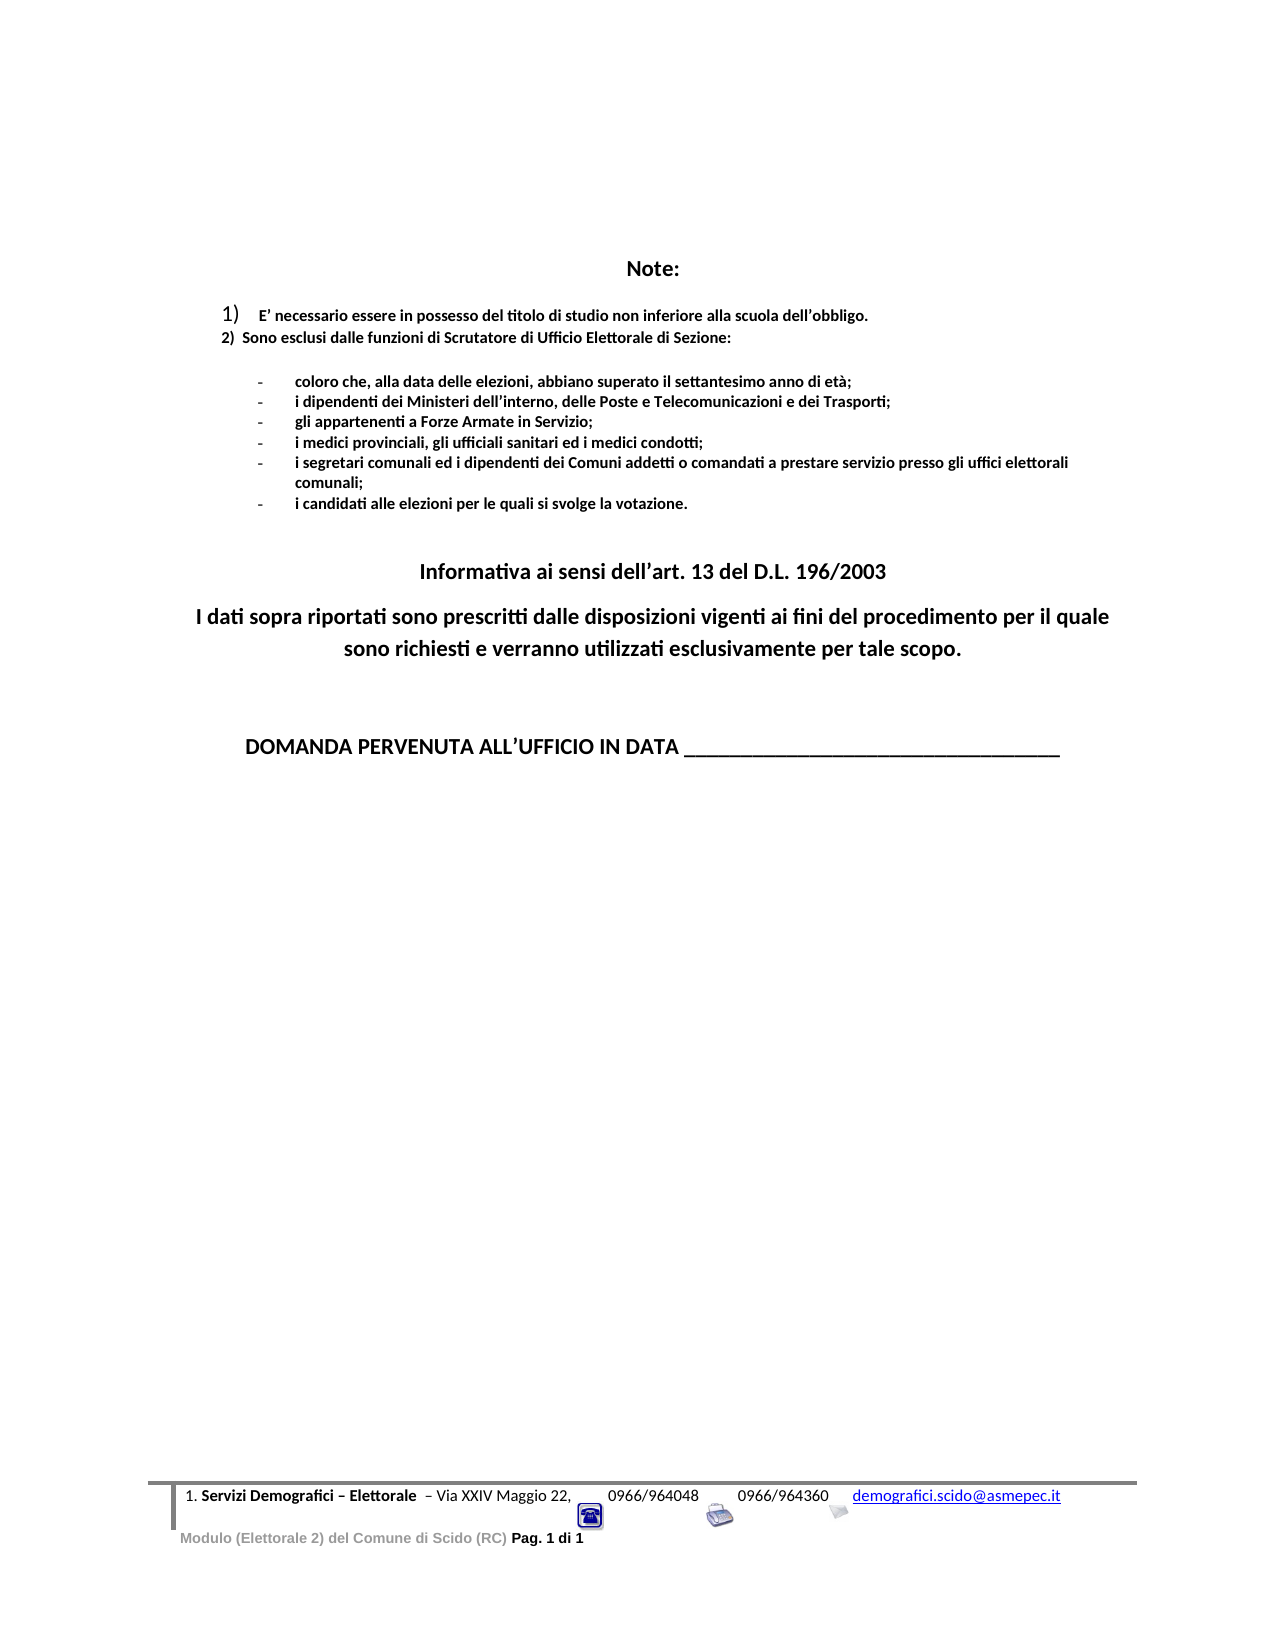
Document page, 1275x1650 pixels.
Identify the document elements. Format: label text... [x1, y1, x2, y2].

table_header [148, 87, 172, 916]
table_header Al Sig. Sindaco del Comune di Scido Oggetto: Iscrizione nell’Albo delle persone idonee all’Ufficio di scrutatore di seggio elettorale. Il/La Sottoscritto/a__________________________nato/a a________________________________________ il________________________ residente in______________________________________________________ email : ________________________________ telefono: ___________________________________ chiede di essere inserito nell’albo delle persone idonee all’ufficio di SCRUTATORE DI SEGGIO ELETTORALE, come previsto dall’art. 9 della Legge 30 aprile 1999, n. 120. A conoscenza di quanto previsto dall’art. 76 della D.P.R. 28 dicembre 2000, n. 445 sulla responsabilità penale cui può andare incontro in caso di dichiarazioni mendaci, ai sensi e per gli effetti di cui all’art. 46 del D.P.R. n. 445/2000 dichiara _ di essere iscritto/a nelle liste elettorali del Comune di Scido; _ di essere in possesso del titolo di essere in possesso del seguente titolo di studio ___________________________________________________________________________; (laure specialistica, laurea triennale, diploma, licenza media “superiore alla scuola dell’obbligo, specificare l’esatta descrizione”) _di non trovarsi in nessuna delle condizioni previste dagli artt. 38 del T.U. 361/57 e 23 del T.U.570/60.(2) si impegna a comunicare tempestivamente qualsiasi incompatibilità eventualmente sopravvenuta, nonché l’eventuale indisponibilità a mantenere l’iscrizione di che trattasi. Si allega alla presente copia del documento di riconoscimento. Scido, lì _______________ In fede_________________________ Note: E’ necessario essere in possesso del titolo di studio non inferiore alla scuola dell’obbligo. 2) Sono esclusi dalle funzioni di Scrutatore di Ufficio Elettorale di Sezione: coloro che, alla data delle elezioni, abbiano superato il settantesimo anno di età; i dipendenti dei Ministeri dell’interno, delle Poste e Telecomunicazioni e dei Trasporti; gli appartenenti a Forze Armate in Servizio; i medici provinciali, gli ufficiali sanitari ed i medici condotti; i segretari comunali ed i dipendenti dei Comuni addetti o comandati a prestare servizio presso gli uffici elettorali comunali; i candidati alle elezioni per le quali si svolge la votazione. Informativa ai sensi dell’art. 13 del D.L. 196/2003 I dati sopra riportati sono prescritti dalle disposizioni vigenti ai fini del procedimento per il quale sono richiesti e verranno utilizzati esclusivamente per tale scopo. DOMANDA PERVENUTA ALL’UFFICIO IN DATA _________________________________ [172, 87, 1133, 916]
